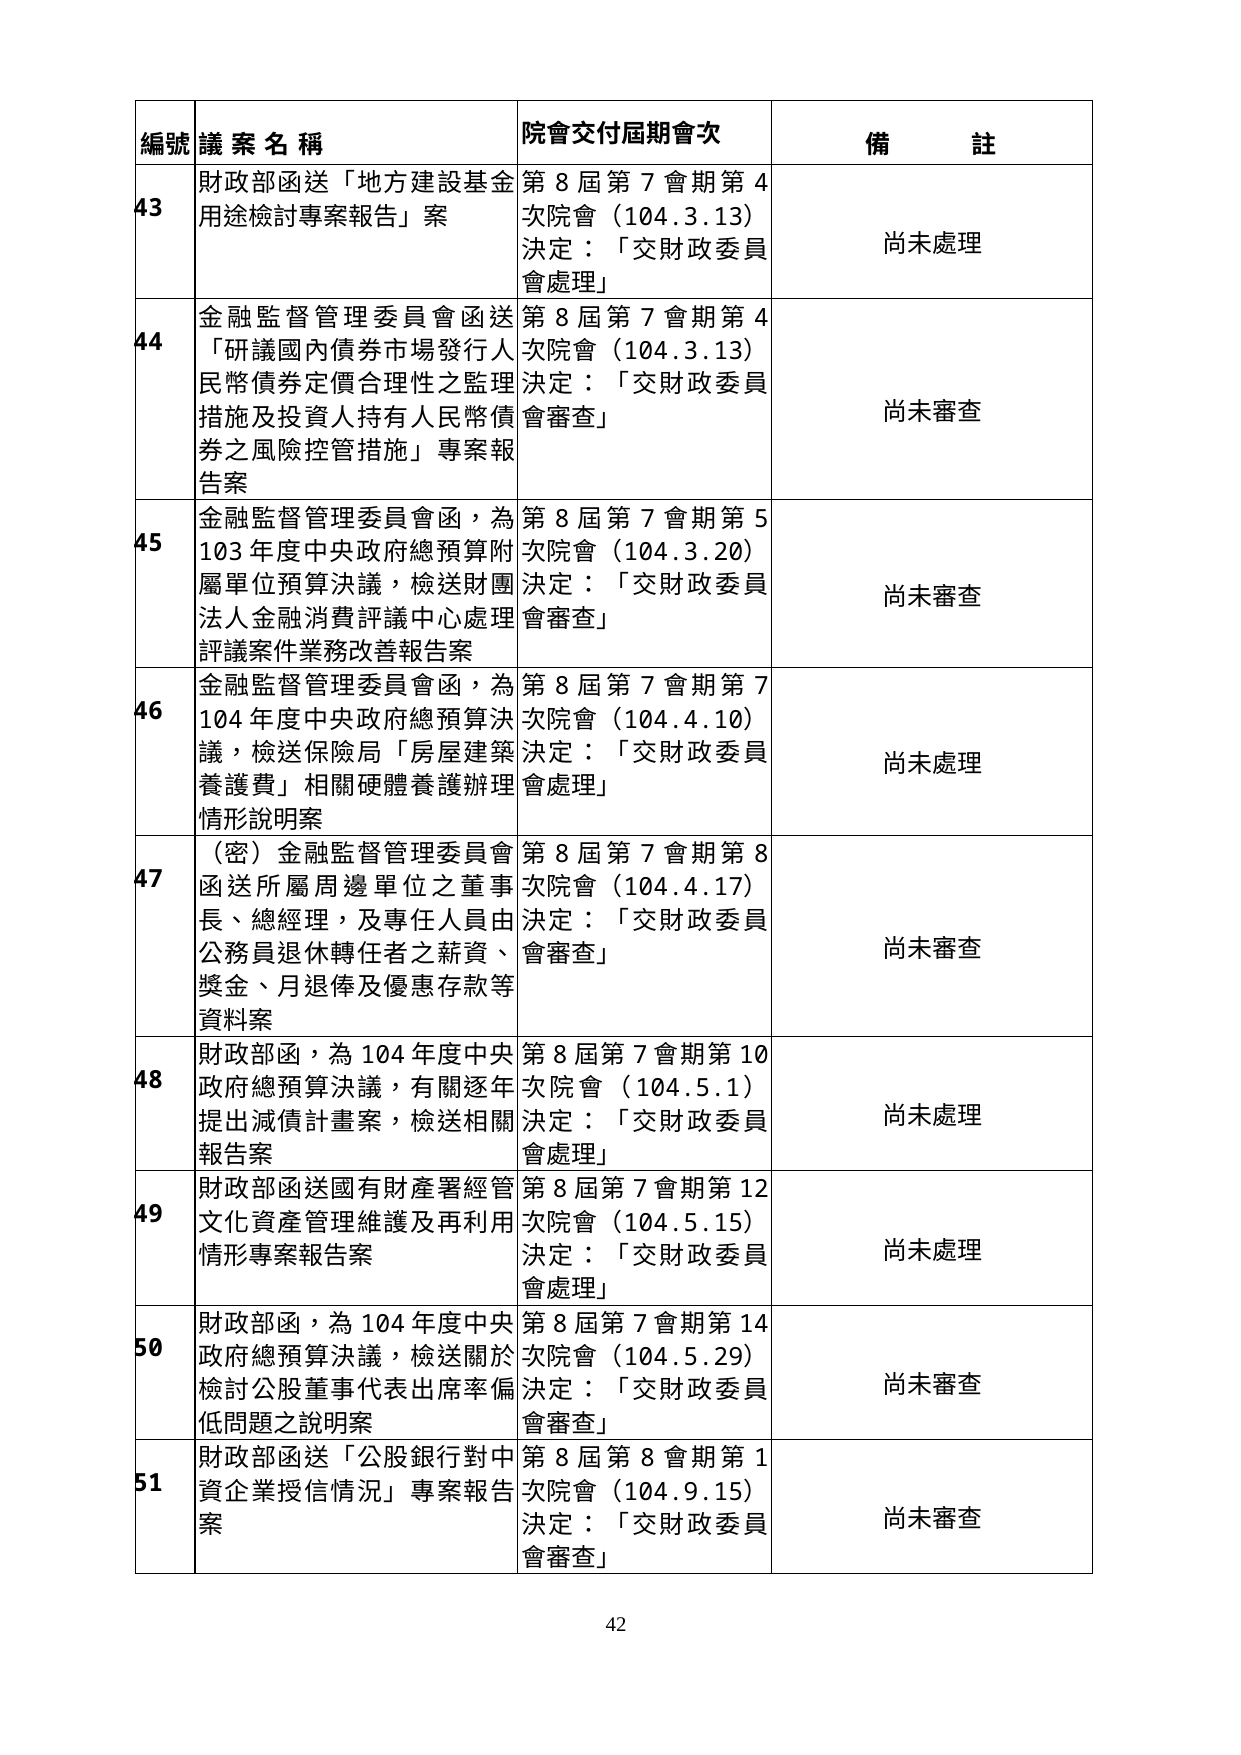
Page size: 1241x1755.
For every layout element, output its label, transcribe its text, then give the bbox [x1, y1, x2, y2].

table_cell 財政部函送國有財產署經管文化資產管理維護及再利用情形專案報告案 [196, 1171, 517, 1304]
table_cell 尚未審查 [772, 1306, 1092, 1439]
table_cell （密）金融監督管理委員會函送所屬周邊單位之董事長、總經理，及專任人員由公務員退休轉任者之薪資、獎金、月退俸及優惠存款等資料案 [196, 836, 517, 1036]
table_header 議案名稱 [196, 101, 517, 164]
table_cell [136, 299, 194, 499]
table_cell 第8屆第7會期第4次院會（104.3.13）決定：「交財政委員會審查」 [518, 299, 771, 499]
table_cell 金融監督管理委員會函，為104年度中央政府總預算決議，檢送保險局「房屋建築養護費」相關硬體養護辦理情形說明案 [196, 668, 517, 835]
table_cell 尚未處理 [772, 165, 1092, 298]
table_cell [136, 668, 194, 835]
table_cell [136, 1306, 194, 1439]
table_cell 財政部函送「地方建設基金用途檢討專案報告」案 [196, 165, 517, 298]
table_cell 第8屆第7會期第5次院會（104.3.20）決定：「交財政委員會審查」 [518, 500, 771, 667]
table_cell 第8屆第7會期第10次院會（104.5.1）決定：「交財政委員會處理」 [518, 1037, 771, 1170]
table_cell [136, 1171, 194, 1304]
table_cell 財政部函送「公股銀行對中資企業授信情況」專案報告案 [196, 1440, 517, 1573]
table_cell [136, 165, 194, 298]
table_cell 尚未處理 [772, 1037, 1092, 1170]
table_cell [136, 1037, 194, 1170]
table_cell 尚未審查 [772, 500, 1092, 667]
table_cell 第8屆第7會期第8次院會（104.4.17）決定：「交財政委員會審查」 [518, 836, 771, 1036]
table_cell 尚未審查 [772, 299, 1092, 499]
table_cell 第8屆第7會期第14次院會（104.5.29）決定：「交財政委員會審查」 [518, 1306, 771, 1439]
table_cell 第8屆第7會期第4次院會（104.3.13）決定：「交財政委員會處理」 [518, 165, 771, 298]
table_cell 財政部函，為104年度中央政府總預算決議，有關逐年提出減債計畫案，檢送相關報告案 [196, 1037, 517, 1170]
table_cell [136, 500, 194, 667]
table_cell [136, 836, 194, 1036]
table_header 備 註 [772, 101, 1092, 164]
table_cell 尚未審查 [772, 836, 1092, 1036]
table_cell 尚未處理 [772, 668, 1092, 835]
table_cell [136, 1440, 194, 1573]
table_cell 金融監督管理委員會函送「研議國內債券市場發行人民幣債券定價合理性之監理措施及投資人持有人民幣債券之風險控管措施」專案報告案 [196, 299, 517, 499]
table_header 院會交付屆期會次 [518, 101, 771, 164]
table_cell 尚未審查 [772, 1440, 1092, 1573]
table_cell 第8屆第7會期第12次院會（104.5.15）決定：「交財政委員會處理」 [518, 1171, 771, 1304]
table_cell 金融監督管理委員會函，為103年度中央政府總預算附屬單位預算決議，檢送財團法人金融消費評議中心處理評議案件業務改善報告案 [196, 500, 517, 667]
table_cell 第8屆第8會期第1次院會（104.9.15）決定：「交財政委員會審查」 [518, 1440, 771, 1573]
table_cell 財政部函，為104年度中央政府總預算決議，檢送關於檢討公股董事代表出席率偏低問題之說明案 [196, 1306, 517, 1439]
table_header 編號 [136, 101, 194, 164]
table_cell 尚未處理 [772, 1171, 1092, 1304]
table_cell 第8屆第7會期第7次院會（104.4.10）決定：「交財政委員會處理」 [518, 668, 771, 835]
